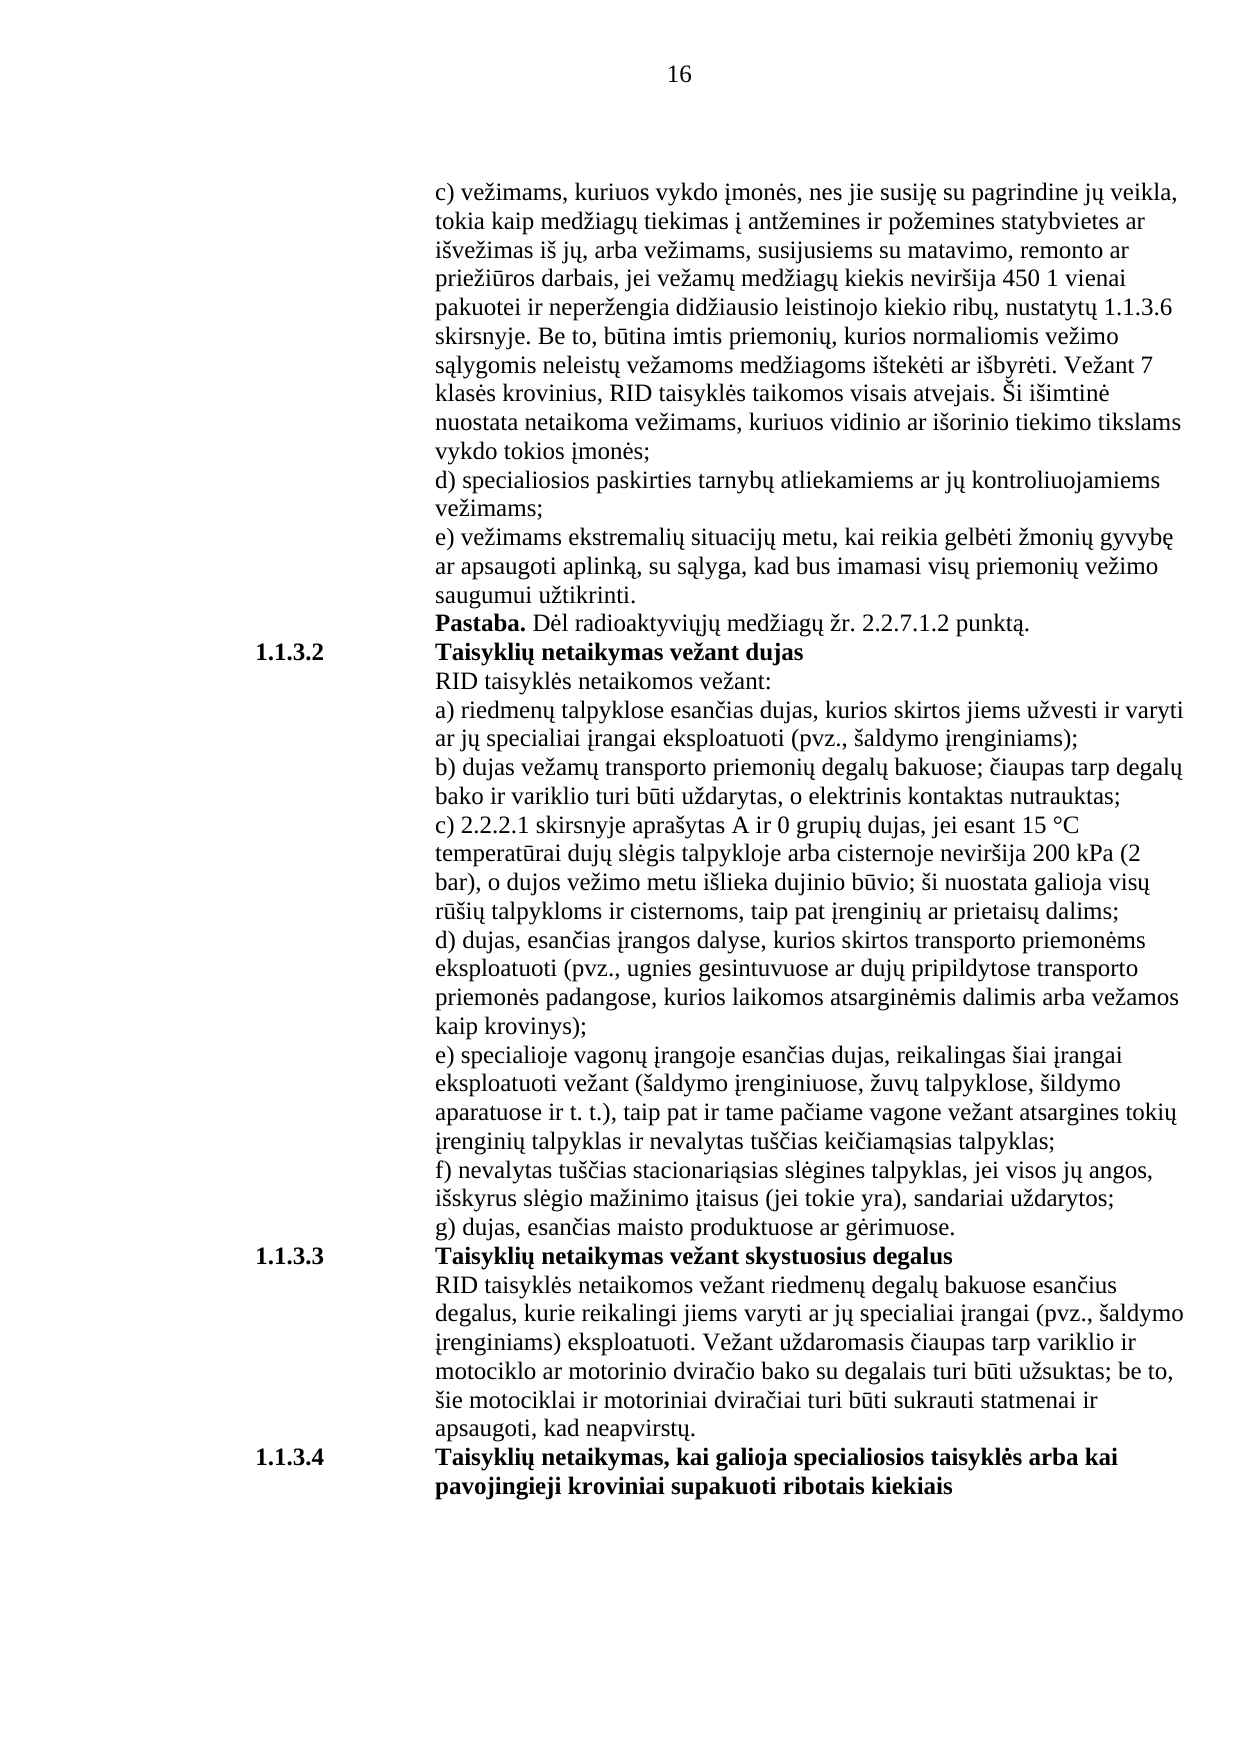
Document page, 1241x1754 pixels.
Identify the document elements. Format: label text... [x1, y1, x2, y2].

table_cell [177, 522, 431, 608]
table_cell [177, 465, 431, 522]
table_cell [177, 609, 181, 637]
table_cell [177, 1155, 431, 1212]
table_cell [177, 810, 431, 925]
table_cell 1.1.3.4 [177, 1442, 431, 1500]
table_cell [427, 666, 431, 695]
table_cell [177, 1040, 431, 1155]
table_cell [177, 1270, 431, 1442]
table_cell [177, 925, 431, 1040]
table_cell [427, 1212, 431, 1241]
table_cell [427, 609, 431, 637]
table_cell [177, 1212, 181, 1241]
table_cell [177, 666, 181, 695]
table_cell [177, 177, 431, 465]
table_cell [177, 752, 431, 810]
table_cell [177, 695, 431, 752]
